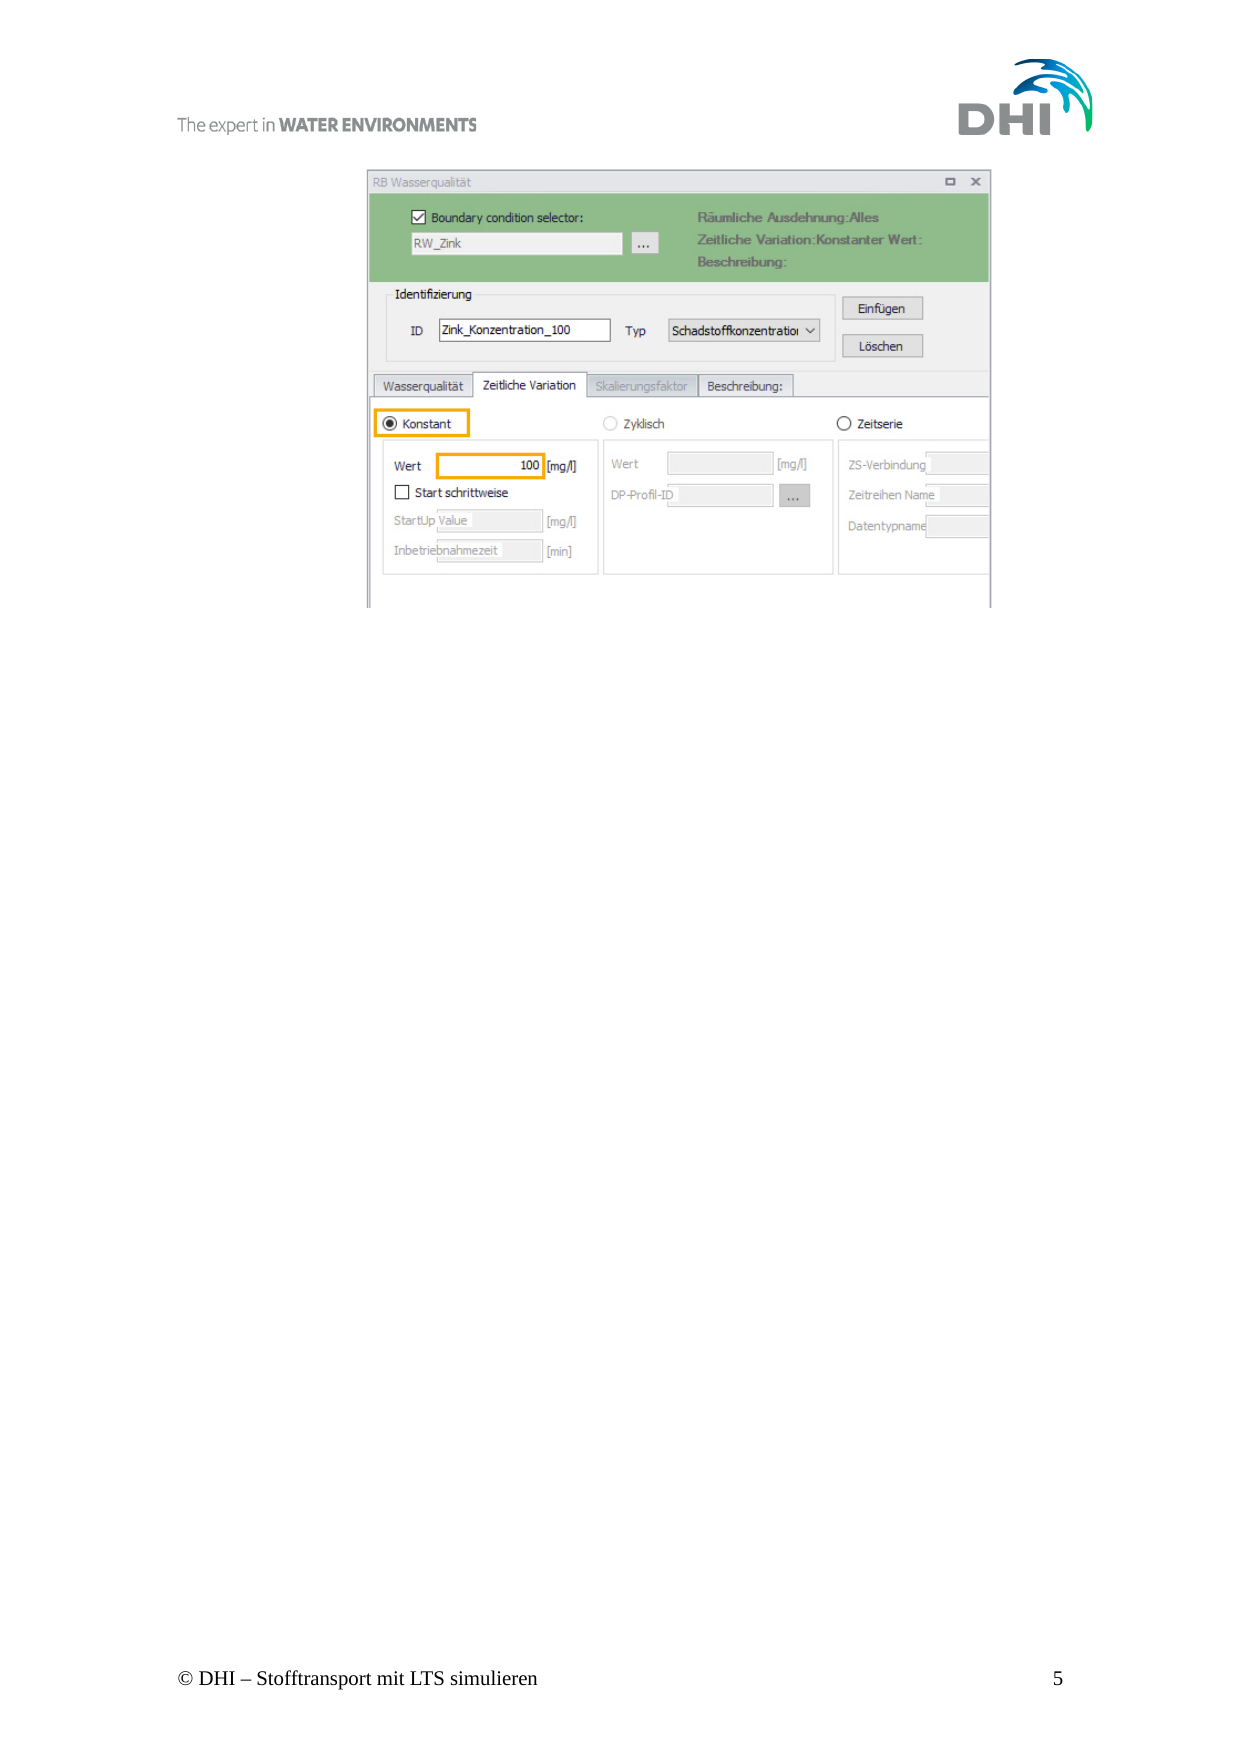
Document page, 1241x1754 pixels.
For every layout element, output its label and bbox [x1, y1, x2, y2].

picture [177, 117, 477, 135]
picture [366, 169, 992, 608]
picture [958, 59, 1093, 135]
